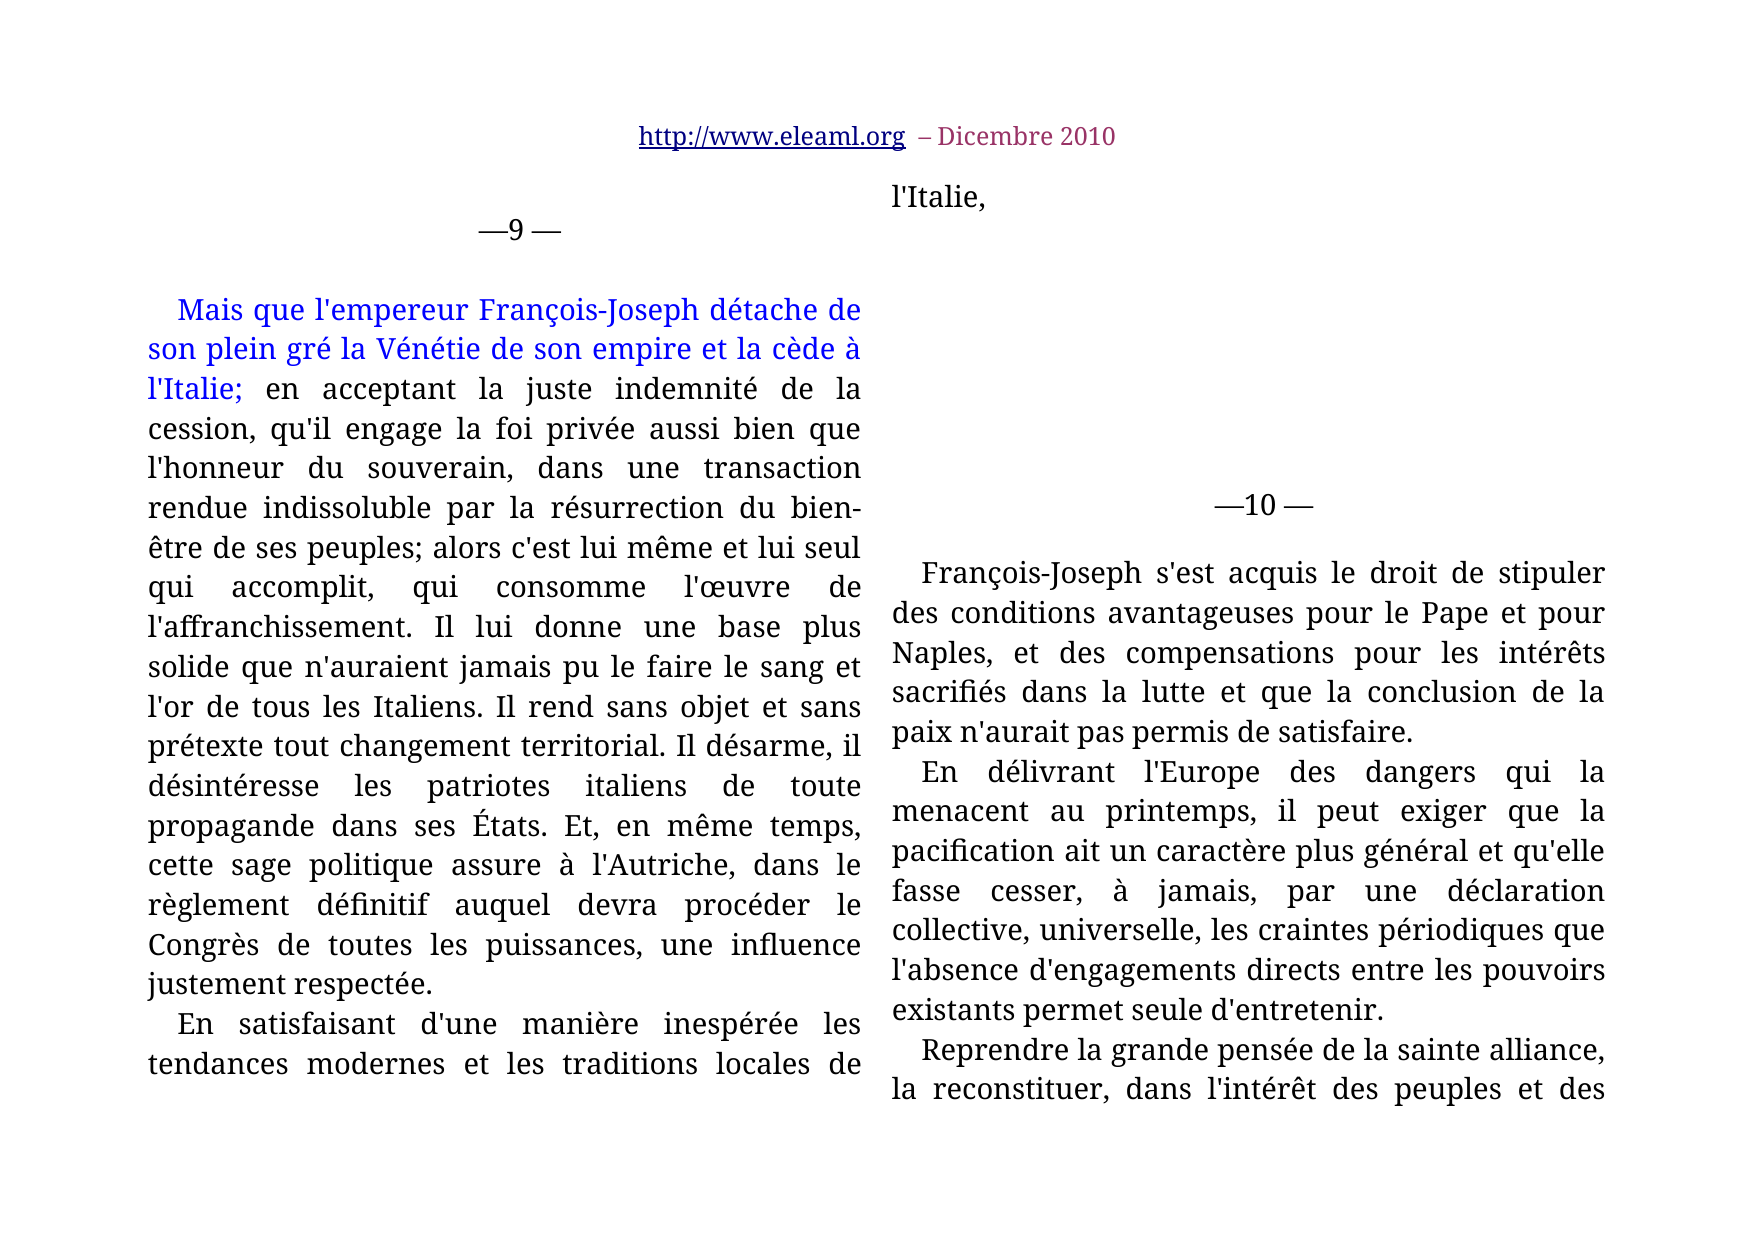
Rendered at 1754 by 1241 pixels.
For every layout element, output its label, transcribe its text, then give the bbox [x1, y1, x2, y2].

text En délivrant l'Europe des dangers qui la menacent au printemps, il peut exiger que la pacification ait un caractère plus général et qu'elle fasse cesser, à jamais, par une déclaration collective, universelle, les craintes périodiques que l'absence d'engagements directs entre les pouvoirs existants permet seule d'entretenir. [892, 751, 1606, 1029]
text —10 — [892, 484, 1606, 524]
text Mais que l'empereur François-Joseph détache de son plein gré la Vénétie de son empire et la cède à l'Italie; en acceptant la juste indemnité de la cession, qu'il engage la foi privée aussi bien que l'honneur du souverain, dans une transaction rendue indissoluble par la résurrection du bien-être de ses peuples; alors c'est lui même et lui seul qui accomplit, qui consomme l'œuvre de l'affranchissement. Il lui donne une base plus solide que n'auraient jamais pu le faire le sang et l'or de tous les Italiens. Il rend sans objet et sans prétexte tout changement territorial. Il désarme, il désintéresse les patriotes italiens de toute propagande dans ses États. Et, en même temps, cette sage politique assure à l'Autriche, dans le règlement définitif auquel devra procéder le Congrès de toutes les puissances, une influence justement respectée. [148, 289, 862, 1003]
text —9 — [148, 209, 862, 249]
text En satisfaisant d'une manière inespérée les tendances modernes et les traditions locales de [148, 1003, 862, 1083]
text l'Italie, [892, 176, 1606, 216]
text Reprendre la grande pensée de la sainte alliance, la reconstituer, dans l'intérêt des peuples et des [892, 1029, 1606, 1108]
text François-Joseph s'est acquis le droit de stipuler des conditions avantageuses pour le Pape et pour Naples, et des compensations pour les intérêts sacrifiés dans la lutte et que la conclusion de la paix n'aurait pas permis de satisfaire. [892, 552, 1606, 751]
